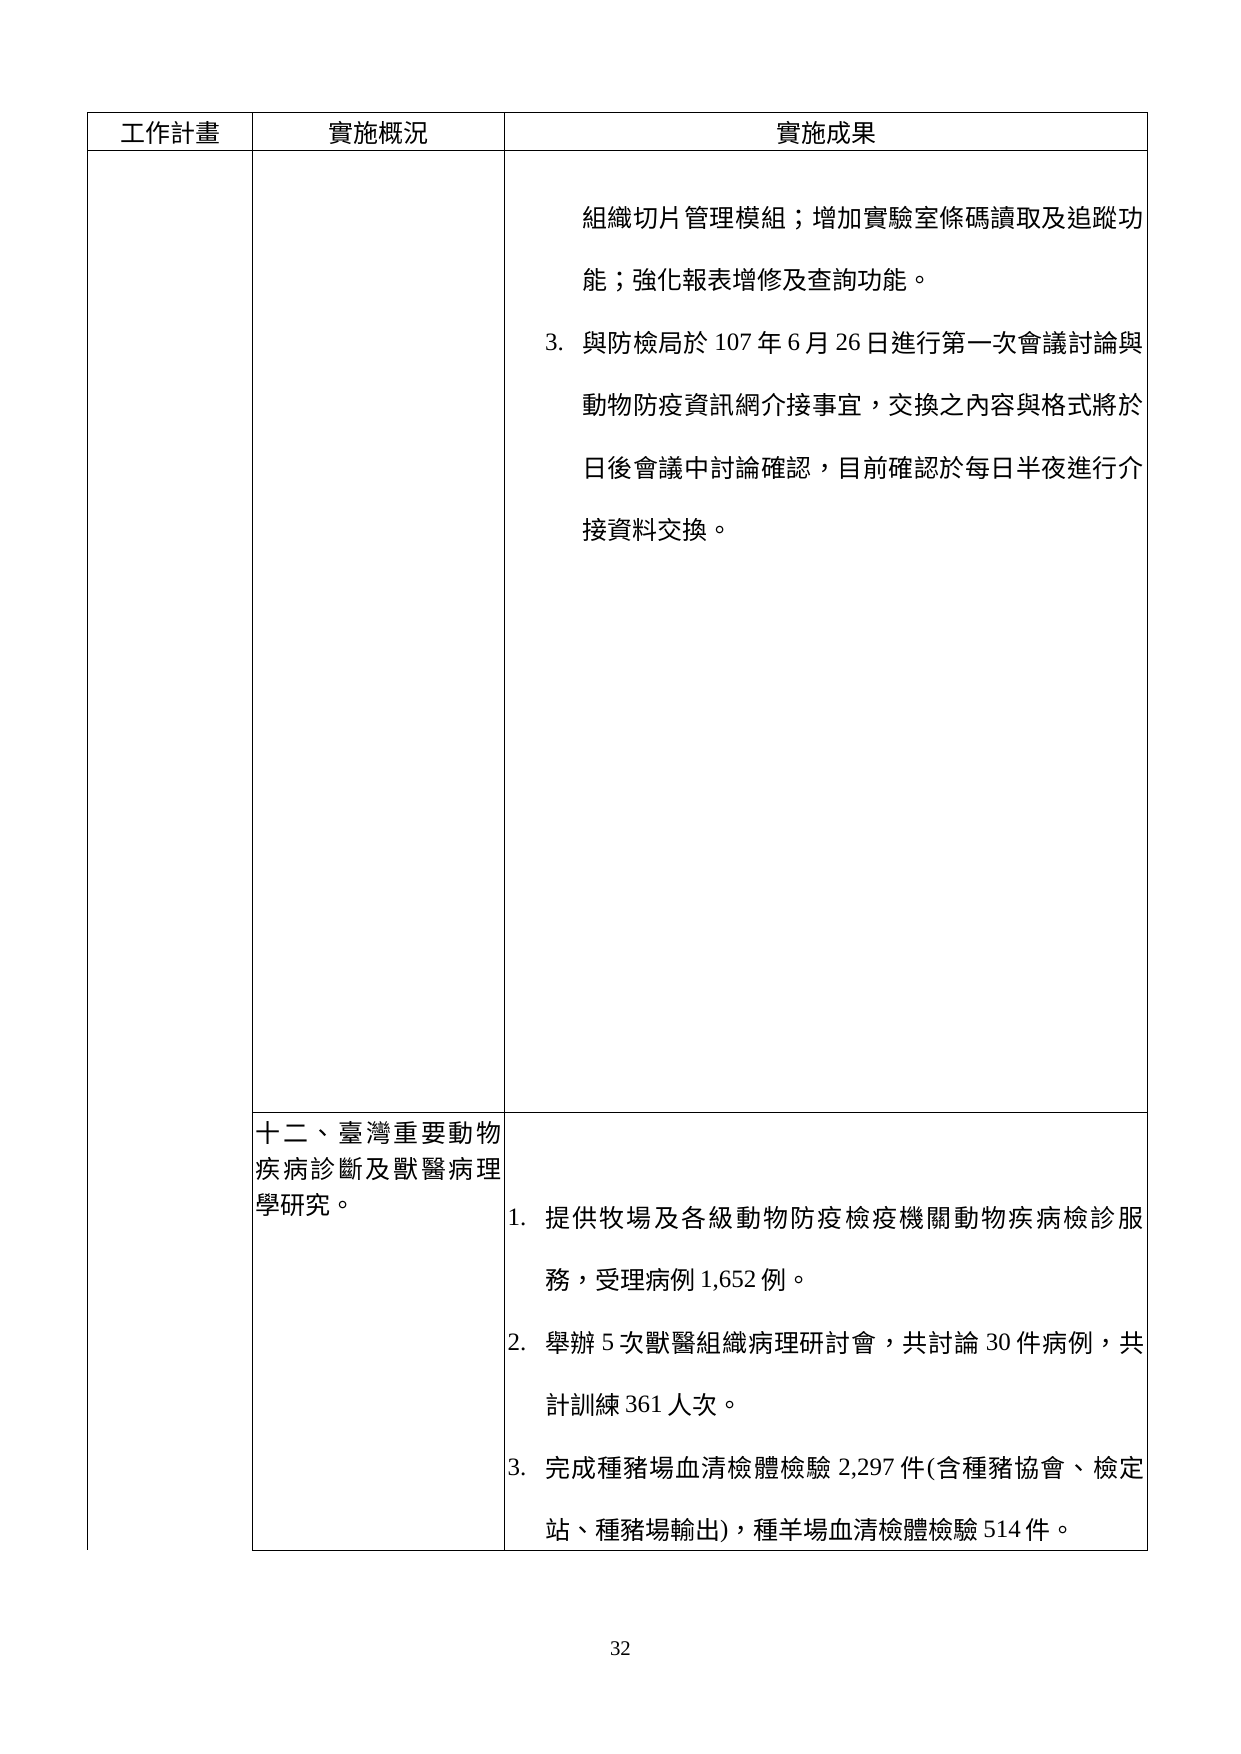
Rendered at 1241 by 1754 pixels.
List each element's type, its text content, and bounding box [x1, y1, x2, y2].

table_header 實施概況 [253, 113, 504, 149]
table_header 工作計畫 [88, 113, 252, 149]
table_header [1148, 112, 1153, 149]
table_cell 十二、臺灣重要動物疾病診斷及獸醫病理學研究。 [253, 1113, 504, 1550]
table_cell [1148, 1112, 1153, 1550]
table_cell [253, 151, 504, 1112]
table_cell [88, 151, 252, 1550]
table_cell 提供牧場及各級動物防疫檢疫機關動物疾病檢診服務，受理病例1,652例。 舉辦5次獸醫組織病理研討會，共討論30件病例，共計訓練361人次。 完成種豬場血清檢體檢驗2,297件(含種豬協會、檢定站、種豬場輸出)，種羊場血清檢體檢驗514件。 牛流行熱血清抗體監測1,739件。 核心羊場山羊關節炎腦炎監測252件；清淨棟陽性率1.09%（1/92）、非清淨棟皆陰性（0/20）、一般棟陽性率為2.14%（3/140）。拭子樣本Q熱和披衣菌PCR皆為陰性。 家禽重要傳染病診斷及監測：共收到110場次家禽檢體，其中57場次確診為H5亞型禽流感感染，以病毒亞型區分，則以H5N2亞型52場最多。其中1雞場合併檢出大腸桿菌與金黃葡萄球菌、1鴨場合併檢出雷氏桿菌、1鴨場合併檢出沙門氏菌。除禽流感外，有2場次雞隻檢出傳染性支氣管炎病毒。 水禽雷氏桿菌血清型別鑑定：共收到雷氏桿菌菌株1株，為第2血清型。 接獲野鳥檢體計119件，皆為禽流感病毒陰性；其中1件鴿子檢出鴿痘病毒、1件鴿子檢出鴿副黏液病毒，另有10件要求檢驗肉毒桿菌毒素或毒素基因，皆為陰性。 [505, 1113, 1147, 1550]
table_header 實施成果 [505, 113, 1147, 149]
table_cell 組織切片管理模組；增加實驗室條碼讀取及追蹤功能；強化報表增修及查詢功能。 與防檢局於107年6月26日進行第一次會議討論與動物防疫資訊網介接事宜，交換之內容與格式將於日後會議中討論確認，目前確認於每日半夜進行介接資料交換。 [505, 151, 1147, 1112]
table_cell [1148, 150, 1153, 1112]
